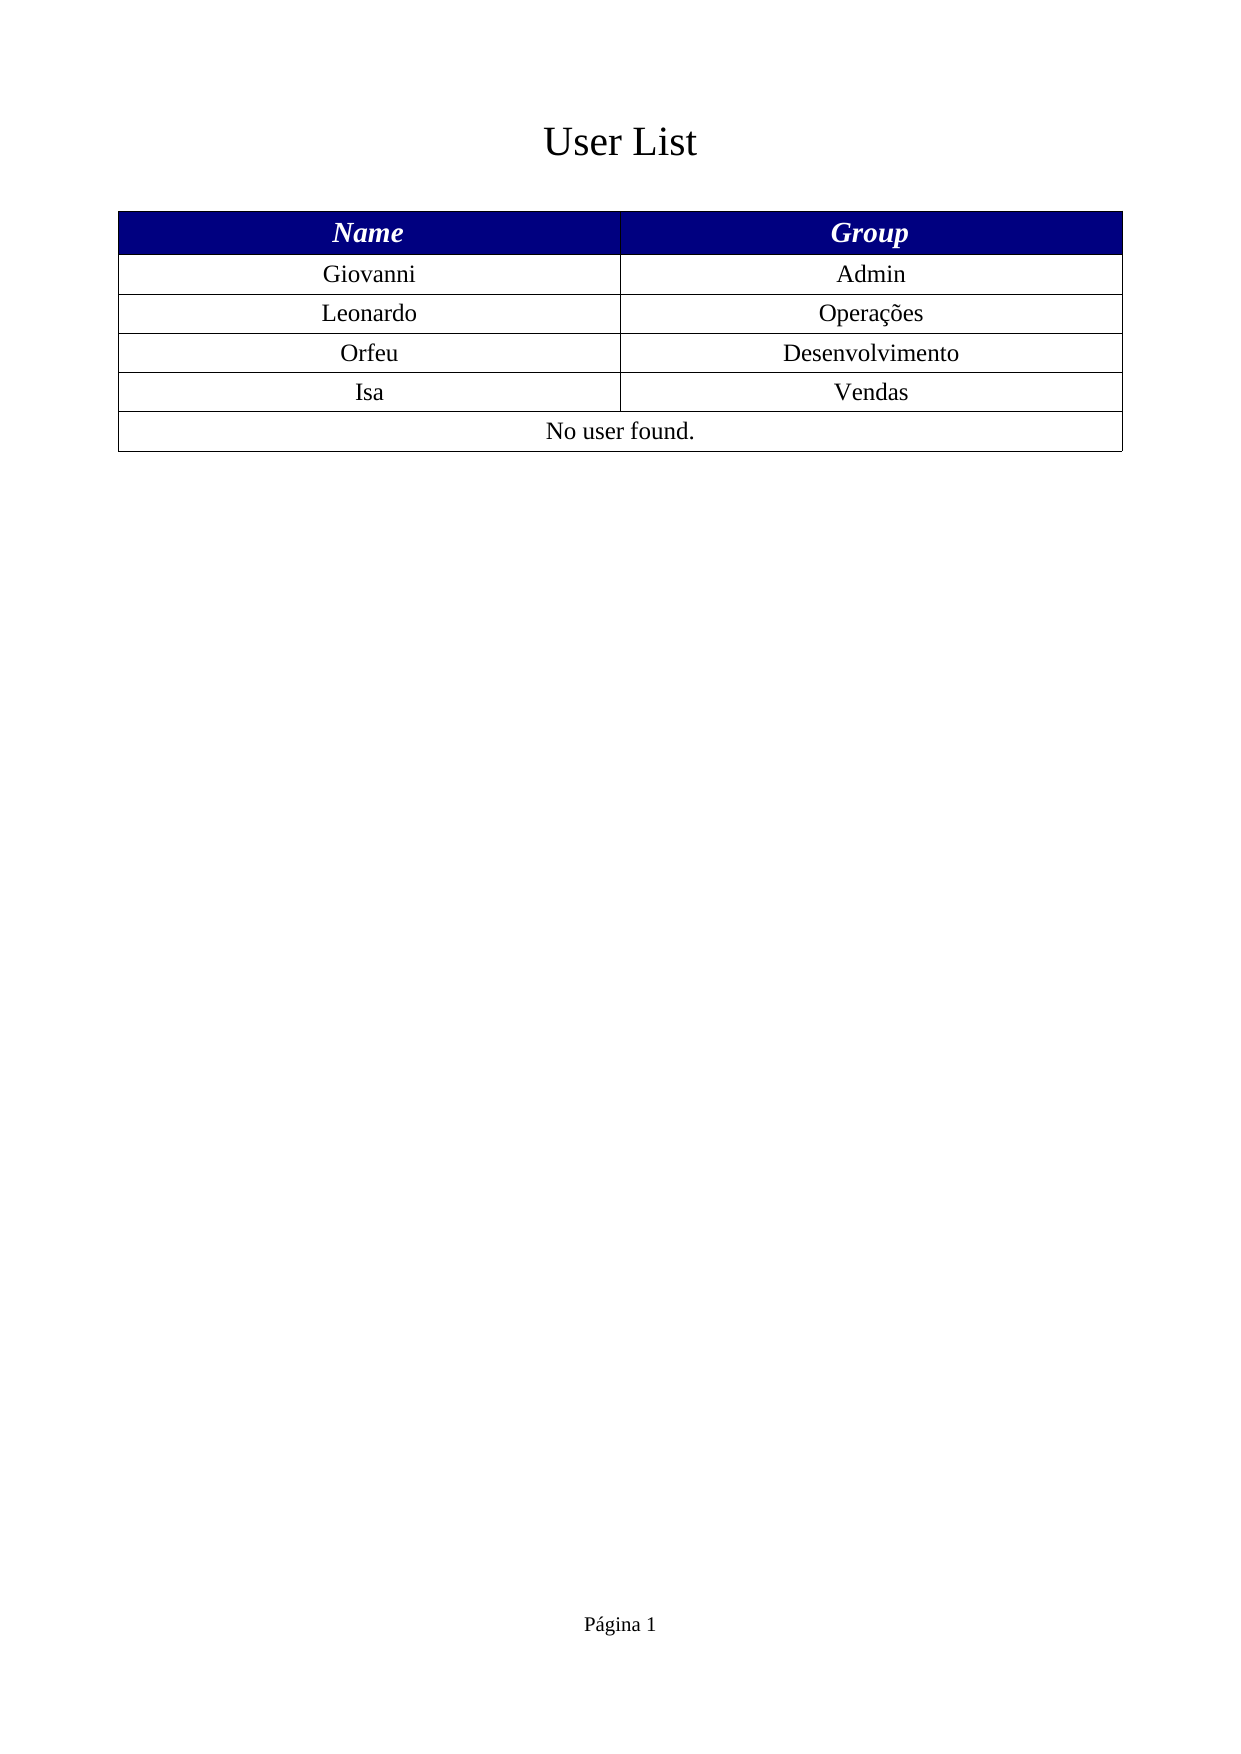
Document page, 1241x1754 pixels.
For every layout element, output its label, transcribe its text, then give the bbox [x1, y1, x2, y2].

table_cell Desenvolvimento [621, 334, 1122, 372]
table_cell Orfeu [119, 334, 620, 372]
table_cell Giovanni [119, 255, 620, 294]
table_cell Admin [621, 255, 1122, 294]
table_header Name [119, 212, 620, 254]
table_cell No user found. [119, 412, 1122, 451]
table_header Group [621, 212, 1122, 254]
text User List [118, 118, 1122, 164]
table_cell Isa [119, 373, 620, 411]
table_cell Leonardo [119, 295, 620, 333]
table_cell Vendas [621, 373, 1122, 411]
table_cell Operações [621, 295, 1122, 333]
